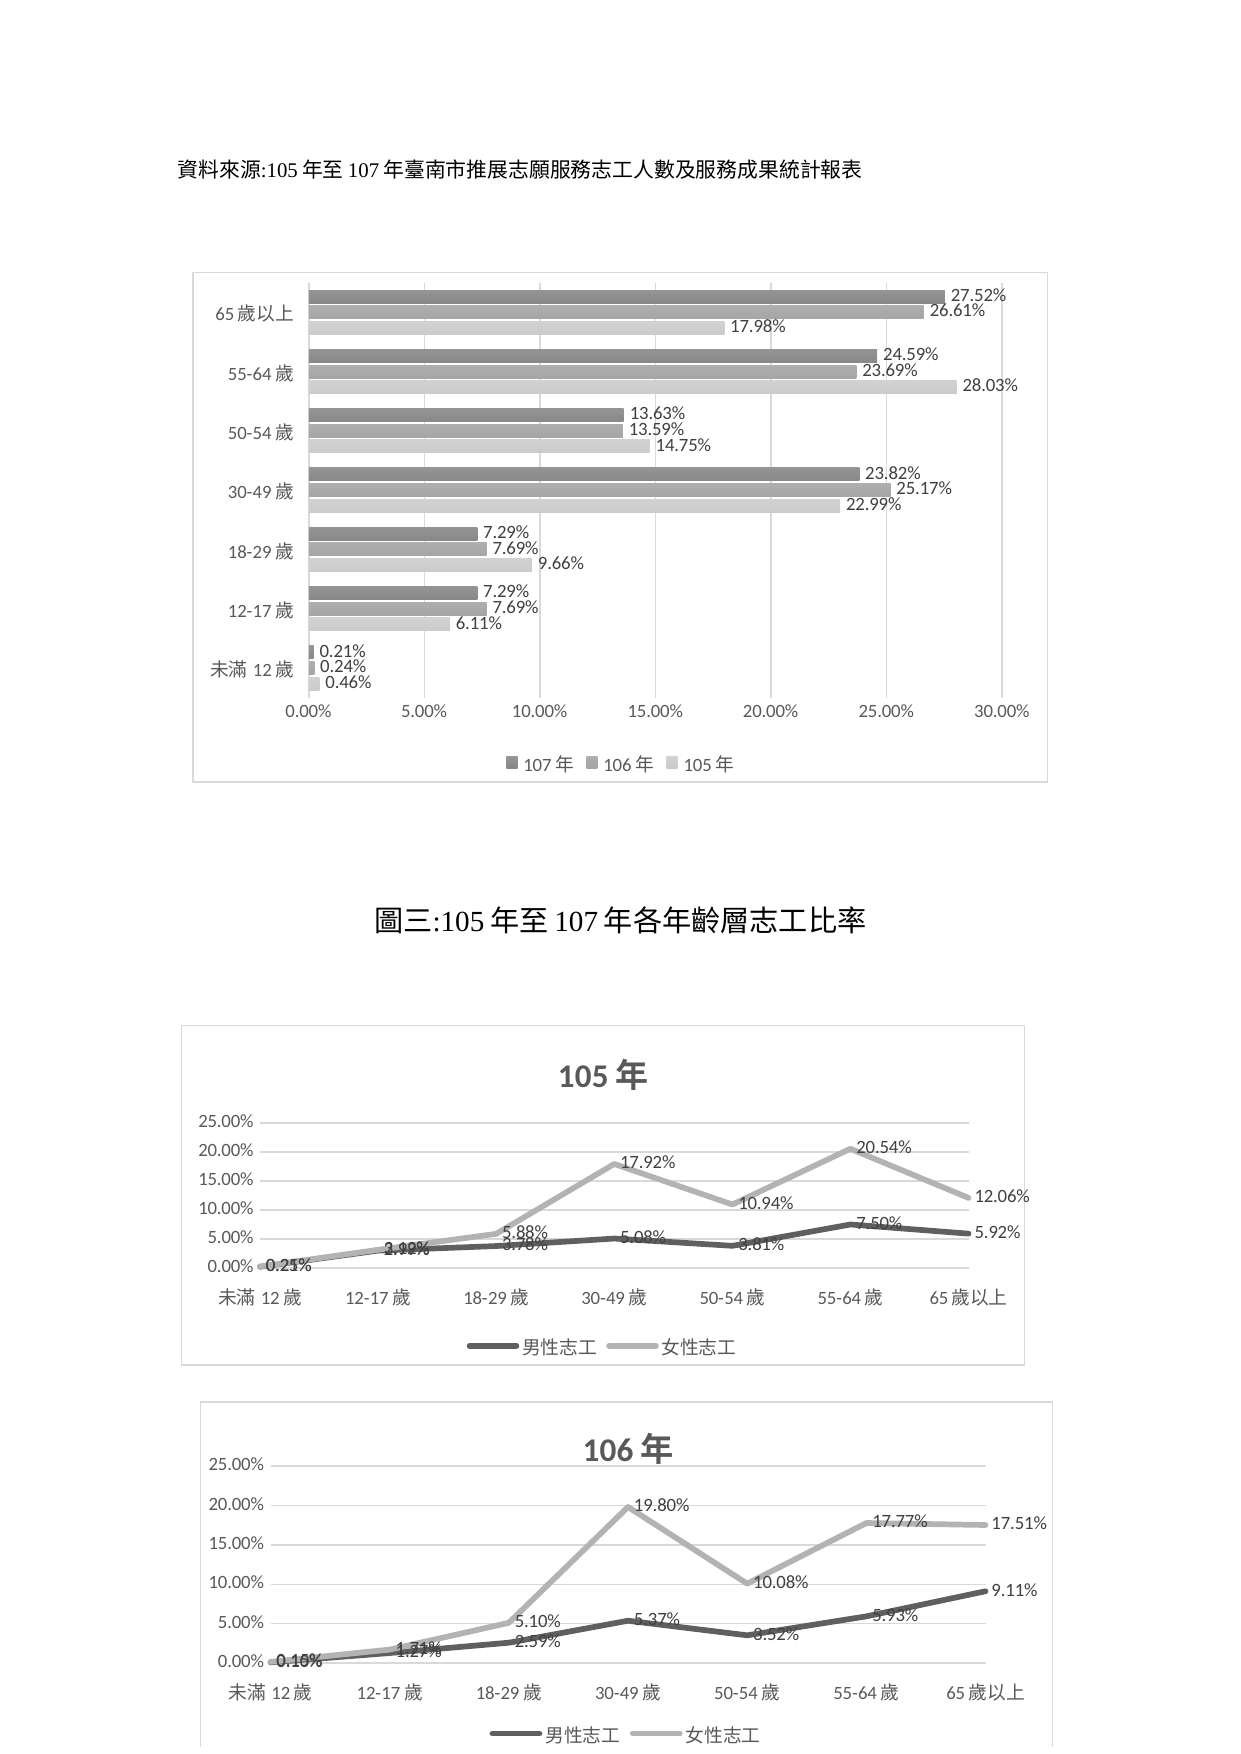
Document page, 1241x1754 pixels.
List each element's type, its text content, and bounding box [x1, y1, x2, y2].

text [177, 252, 1063, 264]
text 圖三:105年至107年各年齡層志工比率 [177, 830, 1063, 939]
text 資料來源:105年至107年臺南市推展志願服務志工人數及服務成果統計報表 [177, 127, 1063, 189]
